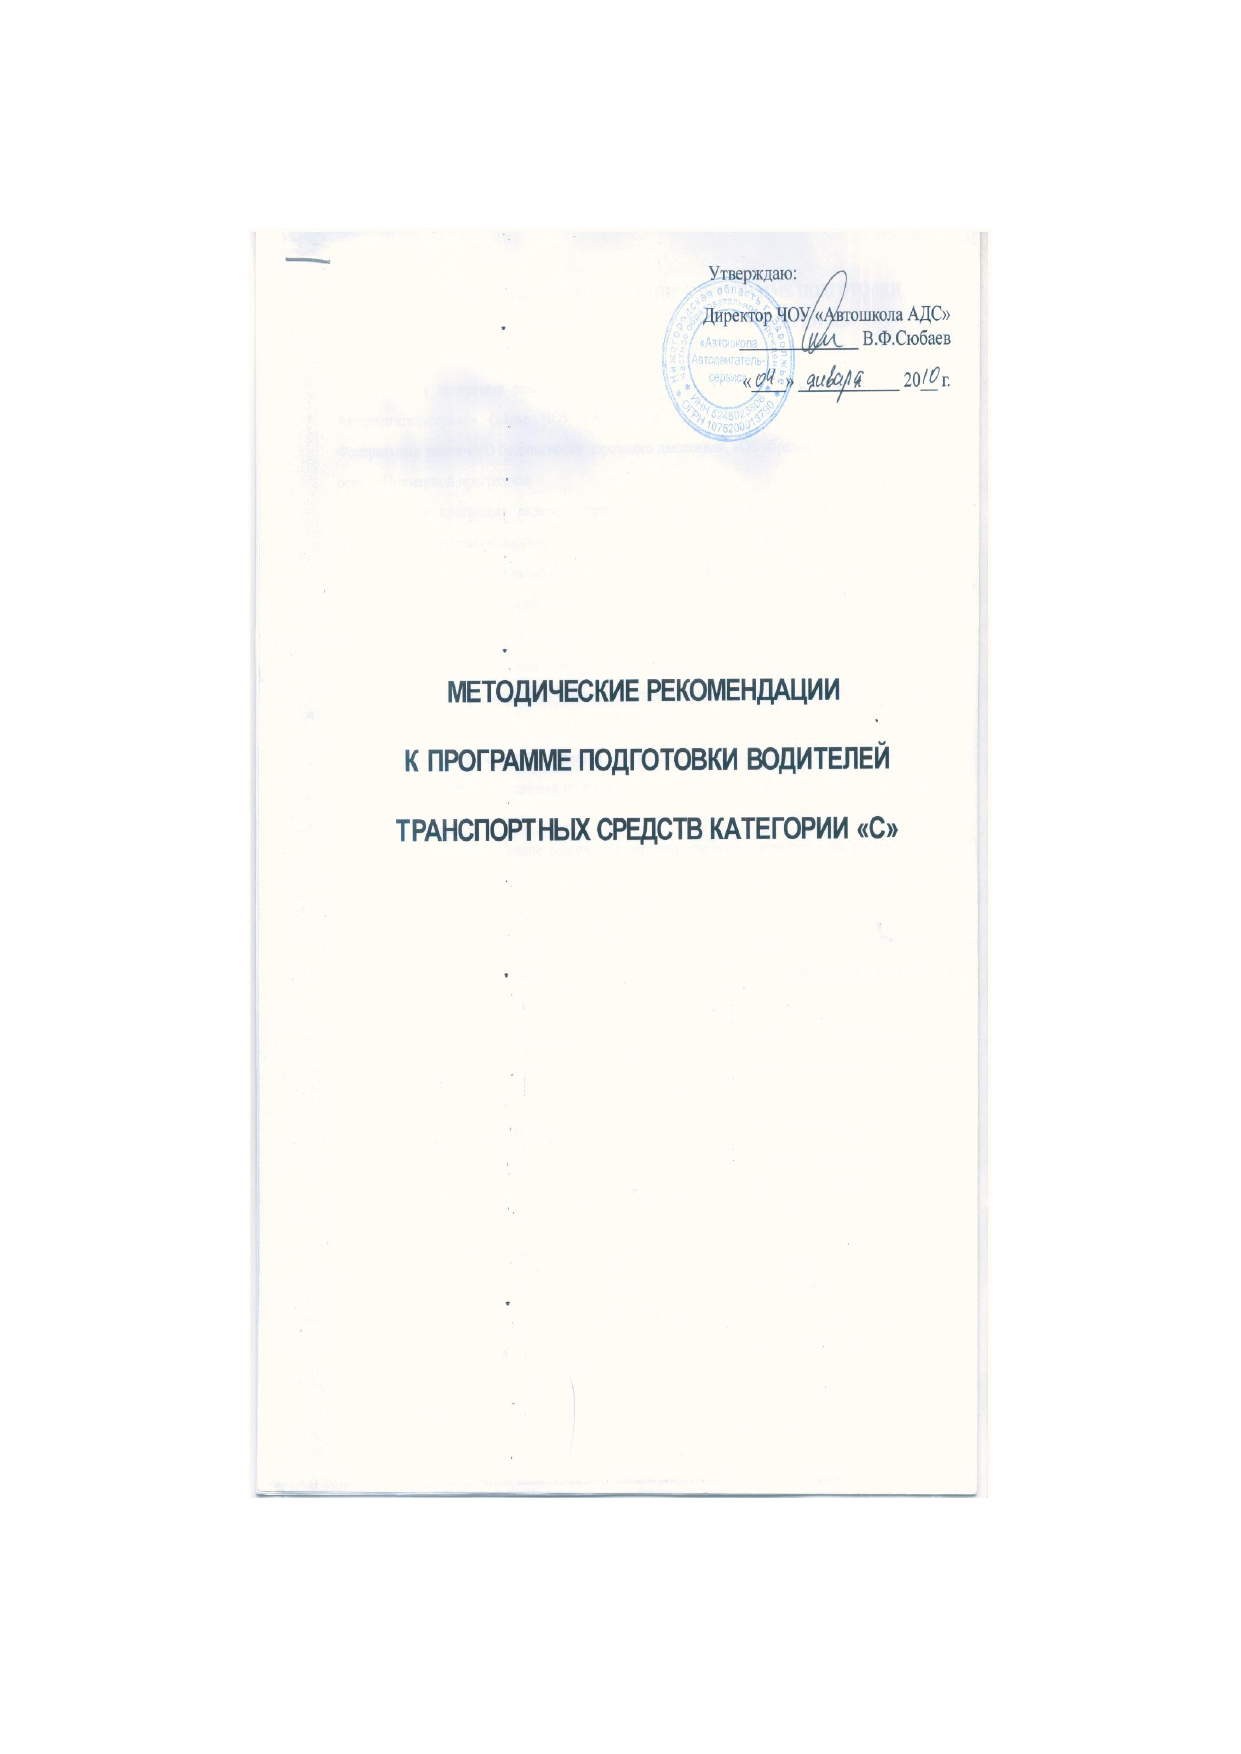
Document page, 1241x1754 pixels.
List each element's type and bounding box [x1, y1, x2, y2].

picture [248, 228, 992, 1498]
